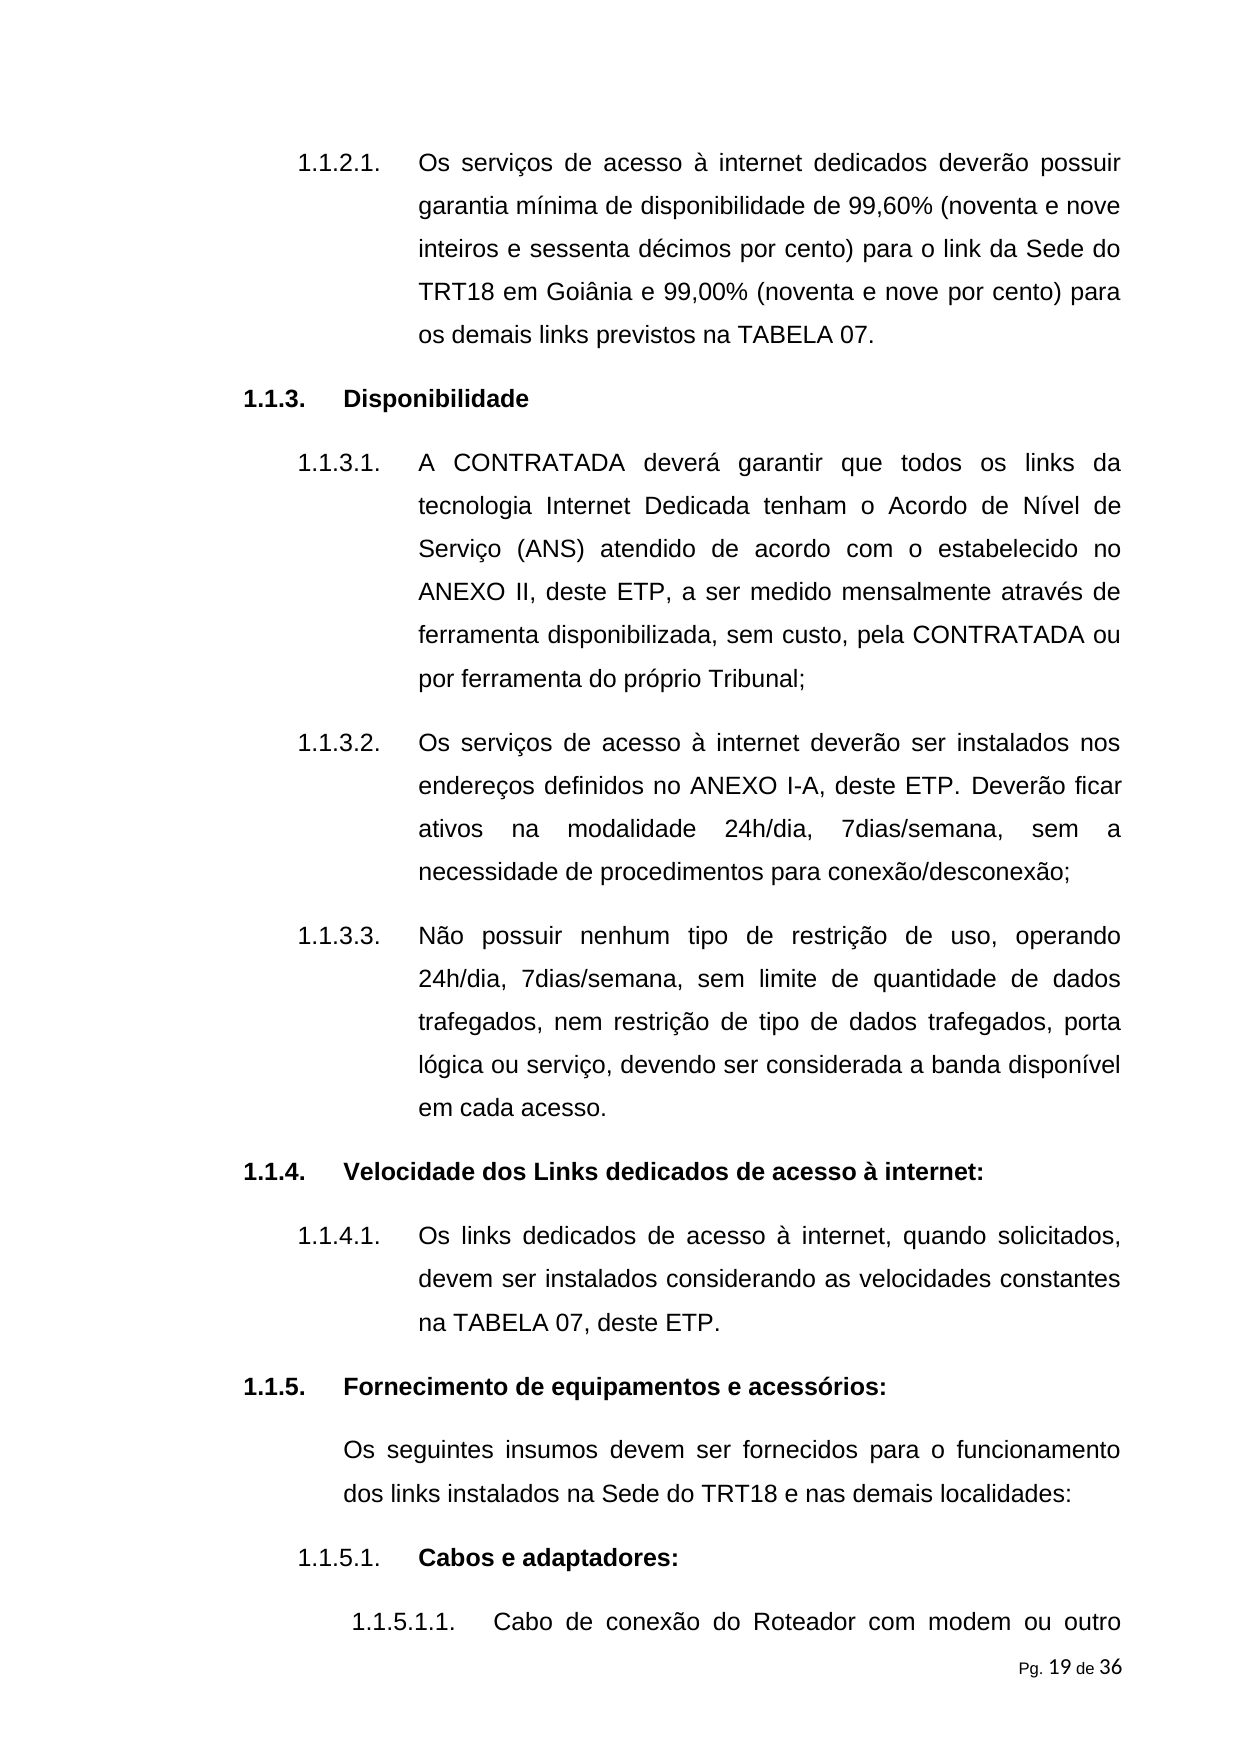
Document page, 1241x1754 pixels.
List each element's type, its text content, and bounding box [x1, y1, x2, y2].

text Os seguintes insumos devem ser fornecidos para o funcionamento dos links instalados na Sede do TRT18 e nas demais localidades: [343, 1436, 1122, 1507]
list Cabo de conexão do Roteador com modem ou outro [456, 1607, 1122, 1635]
list Disponibilidade [306, 384, 1122, 413]
list Os links dedicados de acesso à internet, quando solicitados, devem ser instalados considerando as velocidades constantes na TABELA 07, deste ETP. [381, 1221, 1122, 1336]
list Cabos e adaptadores: [381, 1543, 1122, 1571]
list Fornecimento de equipamentos e acessórios: [306, 1372, 1122, 1400]
list Velocidade dos Links dedicados de acesso à internet: [306, 1157, 1122, 1186]
list Os serviços de acesso à internet dedicados deverão possuir garantia mínima de disponibilidade de 99,60% (noventa e nove inteiros e sessenta décimos por cento) para o link da Sede do TRT18 em Goiânia e 99,00% (noventa e nove por cento) para os demais links previstos na TABELA 07. [381, 148, 1122, 349]
list Não possuir nenhum tipo de restrição de uso, operando 24h/dia, 7dias/semana, sem limite de quantidade de dados trafegados, nem restrição de tipo de dados trafegados, porta lógica ou serviço, devendo ser considerada a banda disponível em cada acesso. [381, 921, 1122, 1122]
list Os serviços de acesso à internet deverão ser instalados nos endereços definidos no ANEXO I-A, deste ETP. Deverão ficar ativos na modalidade 24h/dia, 7dias/semana, sem a necessidade de procedimentos para conexão/desconexão; [381, 728, 1122, 886]
list A CONTRATADA deverá garantir que todos os links da tecnologia Internet Dedicada tenham o Acordo de Nível de Serviço (ANS) atendido de acordo com o estabelecido no ANEXO II, deste ETP, a ser medido mensalmente através de ferramenta disponibilizada, sem custo, pela CONTRATADA ou por ferramenta do próprio Tribunal; [381, 448, 1122, 692]
